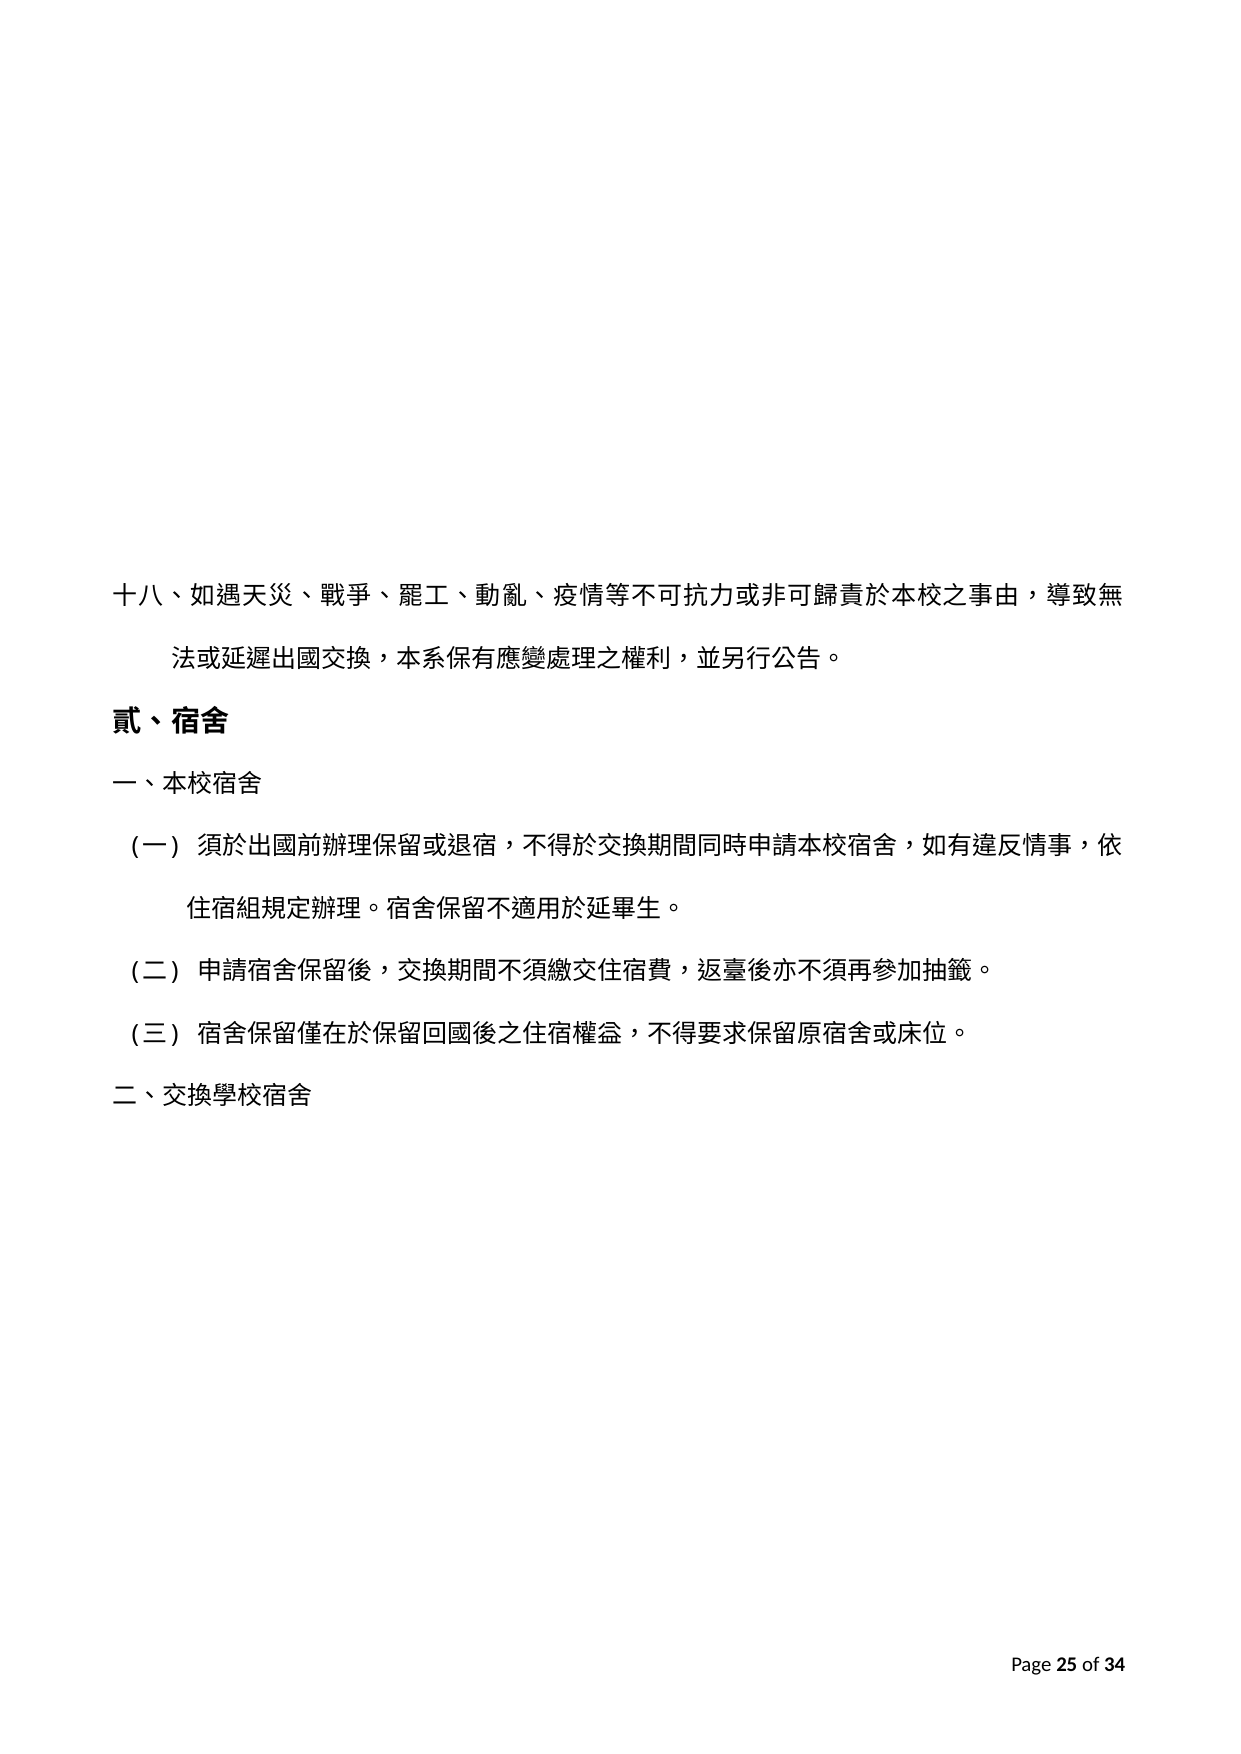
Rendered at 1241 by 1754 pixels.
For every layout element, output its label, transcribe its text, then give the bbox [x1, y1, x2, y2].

text (一) 須於出國前辦理保留或退宿，不得於交換期間同時申請本校宿舍，如有違反情事，依住宿組規定辦理。宿舍保留不適用於延畢生。 [127, 802, 1125, 927]
text (三) 宿舍保留僅在於保留回國後之住宿權益，不得要求保留原宿舍或床位。 [127, 989, 1125, 1052]
text 貳、宿舍 [112, 677, 1125, 739]
text 一、本校宿舍 [113, 739, 1125, 802]
text (二) 申請宿舍保留後，交換期間不須繳交住宿費，返臺後亦不須再參加抽籤。 [127, 927, 1125, 989]
text 二、交換學校宿舍 [112, 1052, 1125, 1114]
text 十八、如遇天災、戰爭、罷工、動亂、疫情等不可抗力或非可歸責於本校之事由，導致無 法或延遲出國交換，本系保有應變處理之權利，並另行公告。 [113, 552, 1125, 677]
